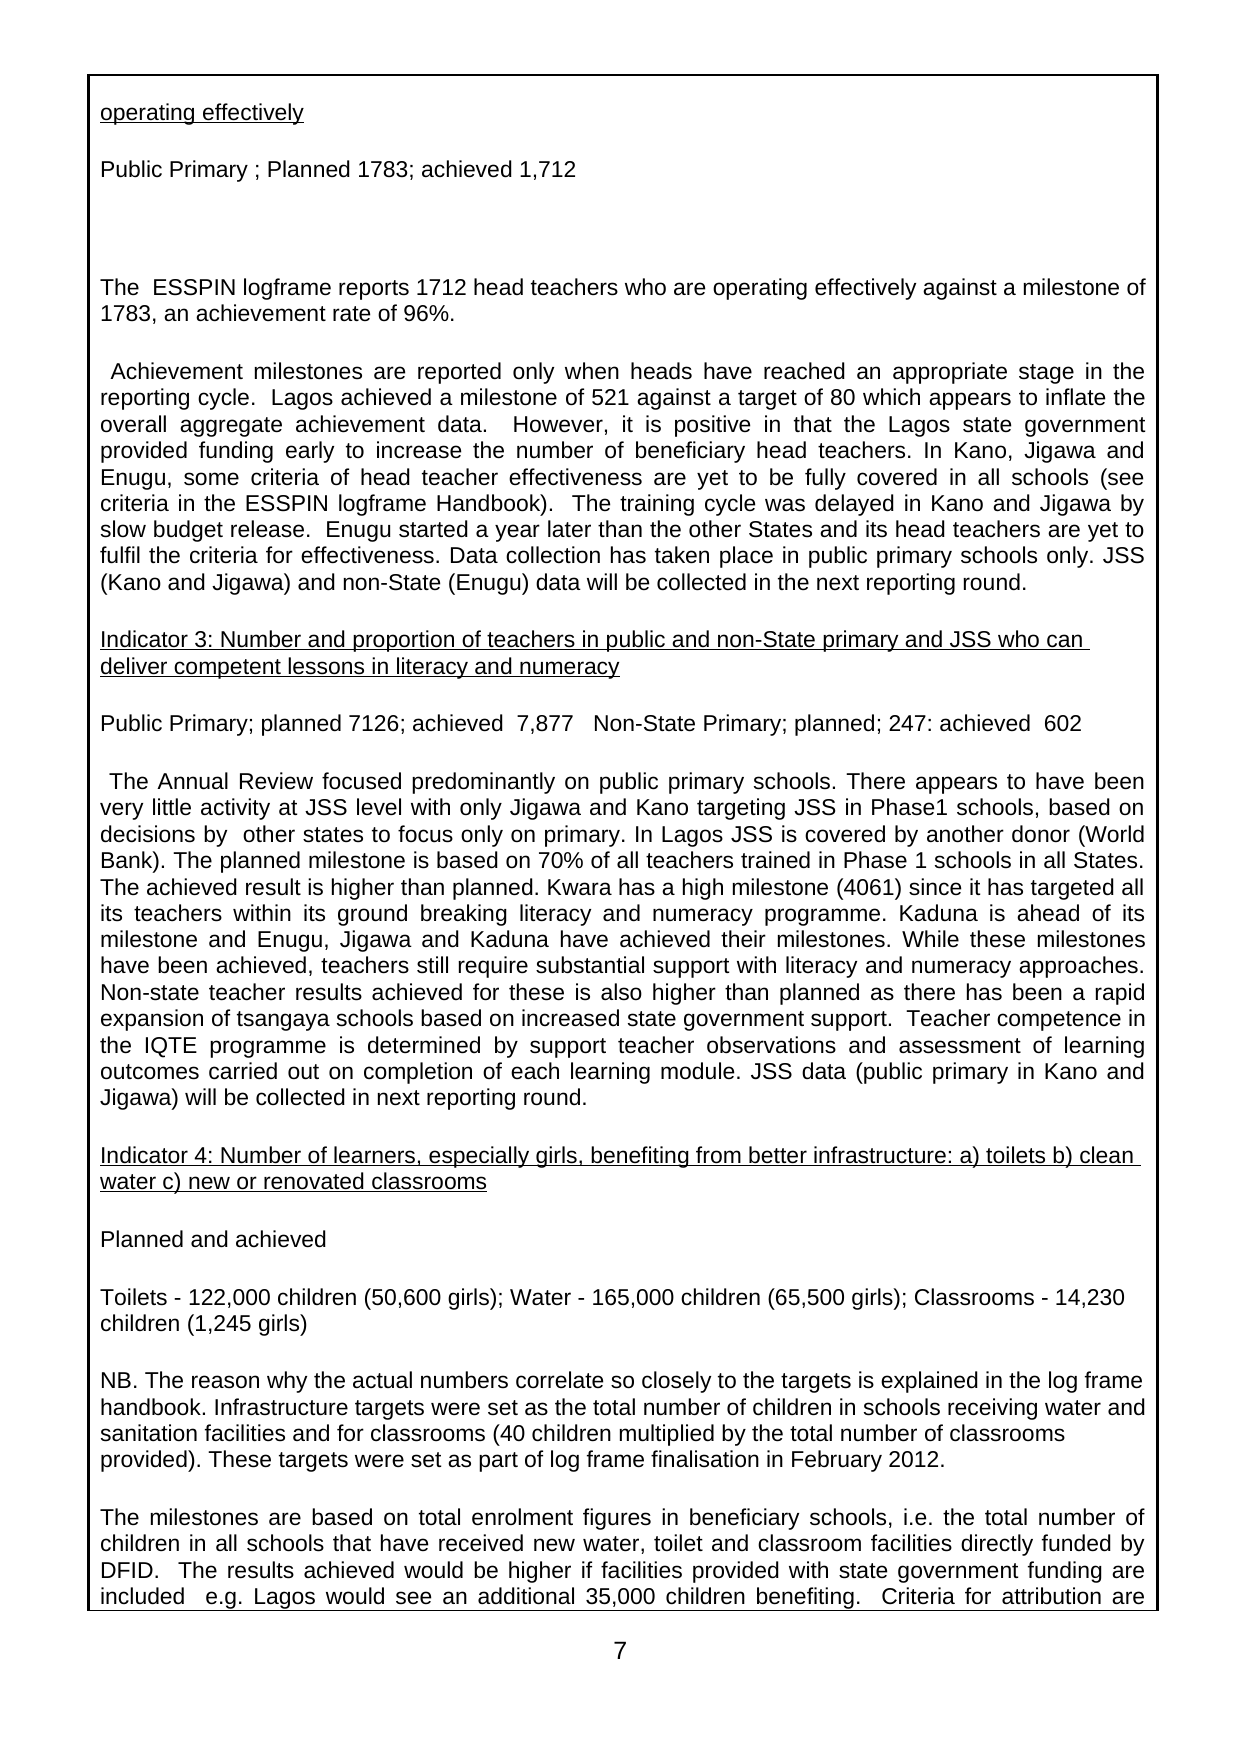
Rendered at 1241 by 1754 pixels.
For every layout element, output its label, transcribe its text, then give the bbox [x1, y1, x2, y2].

table_cell operating effectively Public Primary ; Planned 1783; achieved 1,712 The ESSPIN logframe reports 1712 head teachers who are operating effectively against a milestone of 1783, an achievement rate of 96%. Achievement milestones are reported only when heads have reached an appropriate stage in the reporting cycle. Lagos achieved a milestone of 521 against a target of 80 which appears to inflate the overall aggregate achievement data. However, it is positive in that the Lagos state government provided funding early to increase the number of beneficiary head teachers. In Kano, Jigawa and Enugu, some criteria of head teacher effectiveness are yet to be fully covered in all schools (see criteria in the ESSPIN logframe Handbook). The training cycle was delayed in Kano and Jigawa by slow budget release. Enugu started a year later than the other States and its head teachers are yet to fulfil the criteria for effectiveness. Data collection has taken place in public primary schools only. JSS (Kano and Jigawa) and non-State (Enugu) data will be collected in the next reporting round. Indicator 3: Number and proportion of teachers in public and non-State primary and JSS who can deliver competent lessons in literacy and numeracy Public Primary; planned 7126; achieved 7,877 Non-State Primary; planned; 247: achieved 602 The Annual Review focused predominantly on public primary schools. There appears to have been very little activity at JSS level with only Jigawa and Kano targeting JSS in Phase1 schools, based on decisions by other states to focus only on primary. In Lagos JSS is covered by another donor (World Bank). The planned milestone is based on 70% of all teachers trained in Phase 1 schools in all States. The achieved result is higher than planned. Kwara has a high milestone (4061) since it has targeted all its teachers within its ground breaking literacy and numeracy programme. Kaduna is ahead of its milestone and Enugu, Jigawa and Kaduna have achieved their milestones. While these milestones have been achieved, teachers still require substantial support with literacy and numeracy approaches. Non-state teacher results achieved for these is also higher than planned as there has been a rapid expansion of tsangaya schools based on increased state government support. Teacher competence in the IQTE programme is determined by support teacher observations and assessment of learning outcomes carried out on completion of each learning module. JSS data (public primary in Kano and Jigawa) will be collected in next reporting round. Indicator 4: Number of learners, especially girls, benefiting from better infrastructure: a) toilets b) clean water c) new or renovated classrooms Planned and achieved Toilets - 122,000 children (50,600 girls); Water - 165,000 children (65,500 girls); Classrooms - 14,230 children (1,245 girls) NB. The reason why the actual numbers correlate so closely to the targets is explained in the log frame handbook. Infrastructure targets were set as the total number of children in schools receiving water and sanitation facilities and for classrooms (40 children multiplied by the total number of classrooms provided). These targets were set as part of log frame finalisation in February 2012. The milestones are based on total enrolment figures in beneficiary schools, i.e. the total number of children in all schools that have received new water, toilet and classroom facilities directly funded by DFID. The results achieved would be higher if facilities provided with state government funding are included e.g. Lagos would see an additional 35,000 children benefiting. Criteria for attribution are [90, 76, 1156, 1609]
